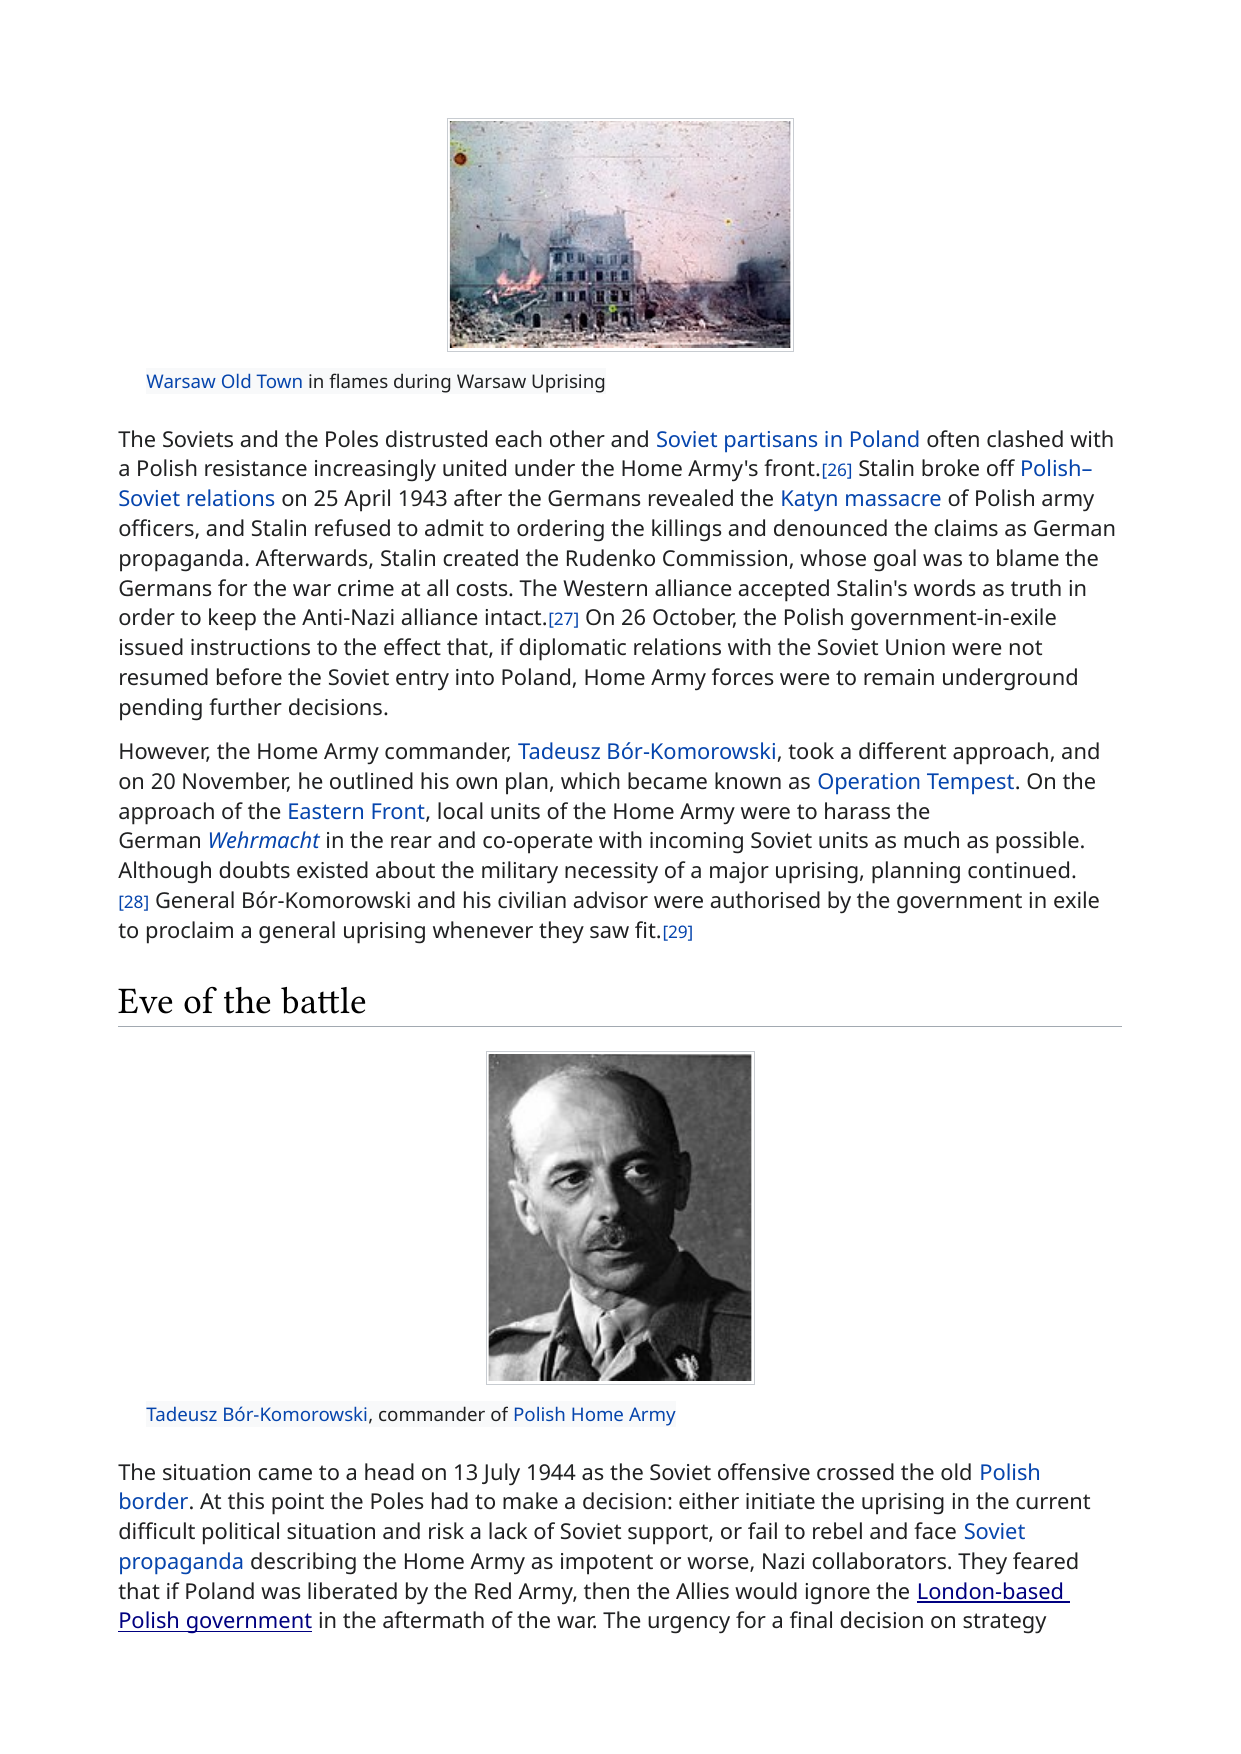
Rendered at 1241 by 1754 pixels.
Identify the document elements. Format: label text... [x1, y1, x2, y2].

text The Soviets and the Poles distrusted each other and Soviet partisans in Poland often clashed with a Polish resistance increasingly united under the Home Army's front.[26] Stalin broke off Polish–Soviet relations on 25 April 1943 after the Germans revealed the Katyn massacre of Polish army officers, and Stalin refused to admit to ordering the killings and denounced the claims as German propaganda. Afterwards, Stalin created the Rudenko Commission, whose goal was to blame the Germans for the war crime at all costs. The Western alliance accepted Stalin's words as truth in order to keep the Anti-Nazi alliance intact.[27] On 26 October, the Polish government-in-exile issued instructions to the effect that, if diplomatic relations with the Soviet Union were not resumed before the Soviet entry into Poland, Home Army forces were to remain underground pending further decisions. [118, 423, 1122, 721]
picture [488, 1054, 752, 1381]
text However, the Home Army commander, Tadeusz Bór-Komorowski, took a different approach, and on 20 November, he outlined his own plan, which became known as Operation Tempest. On the approach of the Eastern Front, local units of the Home Army were to harass the German Wehrmacht in the rear and co-operate with incoming Soviet units as much as possible. Although doubts existed about the military necessity of a major uprising, planning continued.[28] General Bór-Komorowski and his civilian advisor were authorised by the government in exile to proclaim a general uprising whenever they saw fit.[29] [118, 736, 1122, 944]
picture [449, 121, 791, 348]
text Tadeusz Bór-Komorowski, commander of Polish Home Army [123, 1401, 1122, 1427]
subtitle Eve of the battle [118, 980, 1122, 1026]
text The situation came to a head on 13 July 1944 as the Soviet offensive crossed the old Polish border. At this point the Poles had to make a decision: either initiate the uprising in the current difficult political situation and risk a lack of Soviet support, or fail to rebel and face Soviet propaganda describing the Home Army as impotent or worse, Nazi collaborators. They feared that if Poland was liberated by the Red Army, then the Allies would ignore the London-based Polish government in the aftermath of the war. The urgency for a final decision on strategy [118, 1456, 1122, 1635]
text Warsaw Old Town in flames during Warsaw Uprising [123, 368, 1122, 394]
